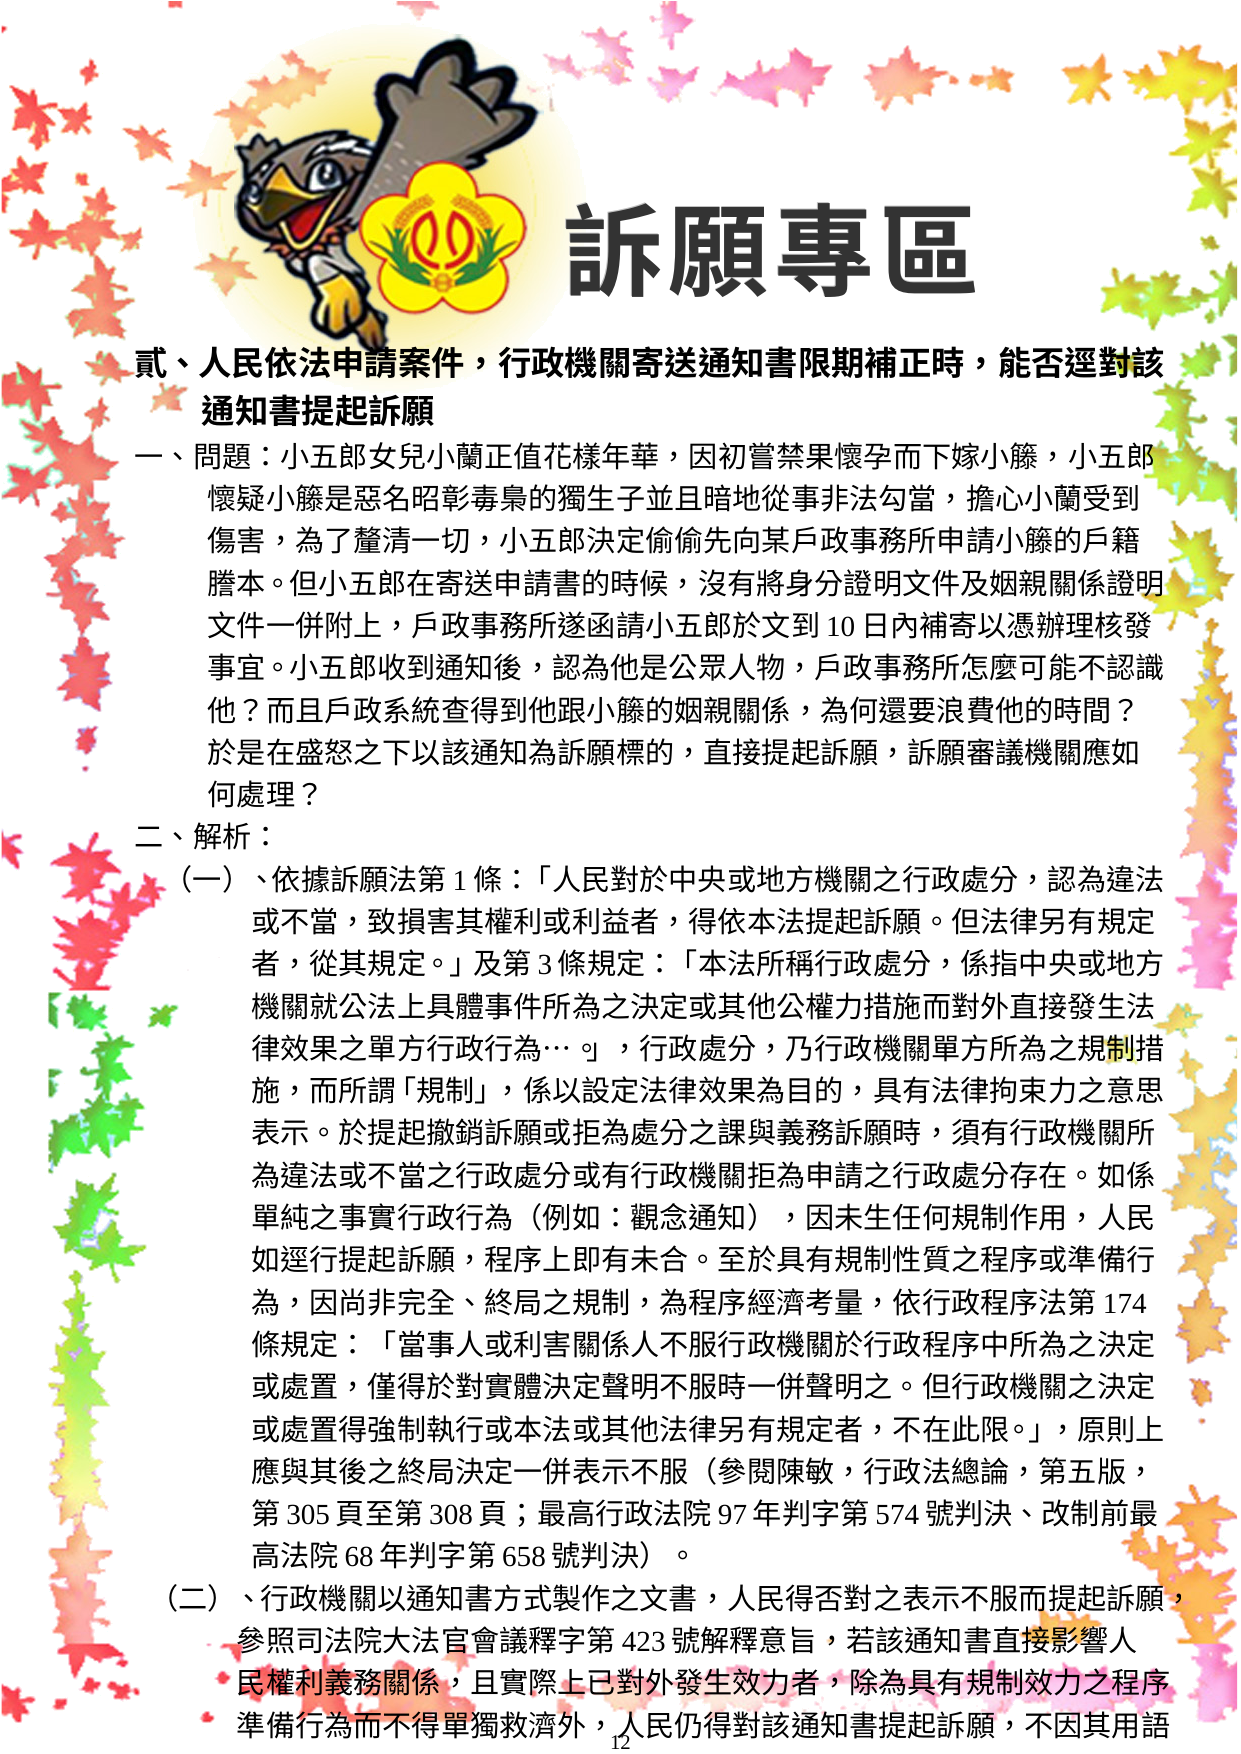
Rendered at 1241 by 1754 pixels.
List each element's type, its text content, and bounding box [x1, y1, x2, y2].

text 訴願專區 [563, 172, 980, 317]
picture [1, 1, 1238, 1753]
text 一、問題：小五郎女兒小蘭正值花樣年華，因初嘗禁果懷孕而下嫁小籐，小五郎懷疑小籐是惡名昭彰毒梟的獨生子並且暗地從事非法勾當，擔心小蘭受到傷害，為了釐清一切，小五郎決定偷偷先向某戶政事務所申請小籐的戶籍謄本。但小五郎在寄送申請書的時候，沒有將身分證明文件及姻親關係證明文件一併附上，戶政事務所遂函請小五郎於文到10日內補寄以憑辦理核發事宜。小五郎收到通知後，認為他是公眾人物，戶政事務所怎麼可能不認識他？而且戶政系統查得到他跟小籐的姻親關係，為何還要浪費他的時間？於是在盛怒之下以該通知為訴願標的，直接提起訴願，訴願審議機關應如何處理？ [134, 433, 1164, 814]
text 二、解析： [134, 814, 1164, 856]
text （二）、行政機關以通知書方式製作之文書，人民得否對之表示不服而提起訴願，參照司法院大法官會議釋字第423號解釋意旨，若該通知書直接影響人民權利義務關係，且實際上已對外發生效力者，除為具有規制效力之程序、準備行為而不得單獨救濟外，人民仍得對該通知書提起訴願，不因其用語、形式或記載不得聲明不服等之文字而有異。至於人民提出申請而機關限期補正之通知書，有學說認為該通知書如為：「台端申請案件，尚欠下列文件，希於文到七日內補齊，以憑辦理。」，應認此一通知書僅為單純 [149, 1575, 1164, 1745]
text 貳、人民依法申請案件，行政機關寄送通知書限期補正時，能否逕對該通知書提起訴願 [134, 337, 1164, 433]
text （一）、依據訴願法第1條：「人民對於中央或地方機關之行政處分，認為違法或不當，致損害其權利或利益者，得依本法提起訴願。但法律另有規定者，從其規定。」及第3條規定：「本法所稱行政處分，係指中央或地方機關就公法上具體事件所為之決定或其他公權力措施而對外直接發生法律效果之單方行政行為…。」，行政處分，乃行政機關單方所為之規制措施，而所謂「規制」，係以設定法律效果為目的，具有法律拘束力之意思表示。於提起撤銷訴願或拒為處分之課與義務訴願時，須有行政機關所為違法或不當之行政處分或有行政機關拒為申請之行政處分存在。如係單純之事實行政行為（例如：觀念通知），因未生任何規制作用，人民如逕行提起訴願，程序上即有未合。至於具有規制性質之程序或準備行為，因尚非完全、終局之規制，為程序經濟考量，依行政程序法第174條規定：「當事人或利害關係人不服行政機關於行政程序中所為之決定或處置，僅得於對實體決定聲明不服時一併聲明之。但行政機關之決定或處置得強制執行或本法或其他法律另有規定者，不在此限。」，原則上應與其後之終局決定一併表示不服（參閱陳敏，行政法總論，第五版，第305頁至第308頁；最高行政法院97年判字第574號判決、改制前最高法院68年判字第658號判決）。 [163, 856, 1164, 1575]
